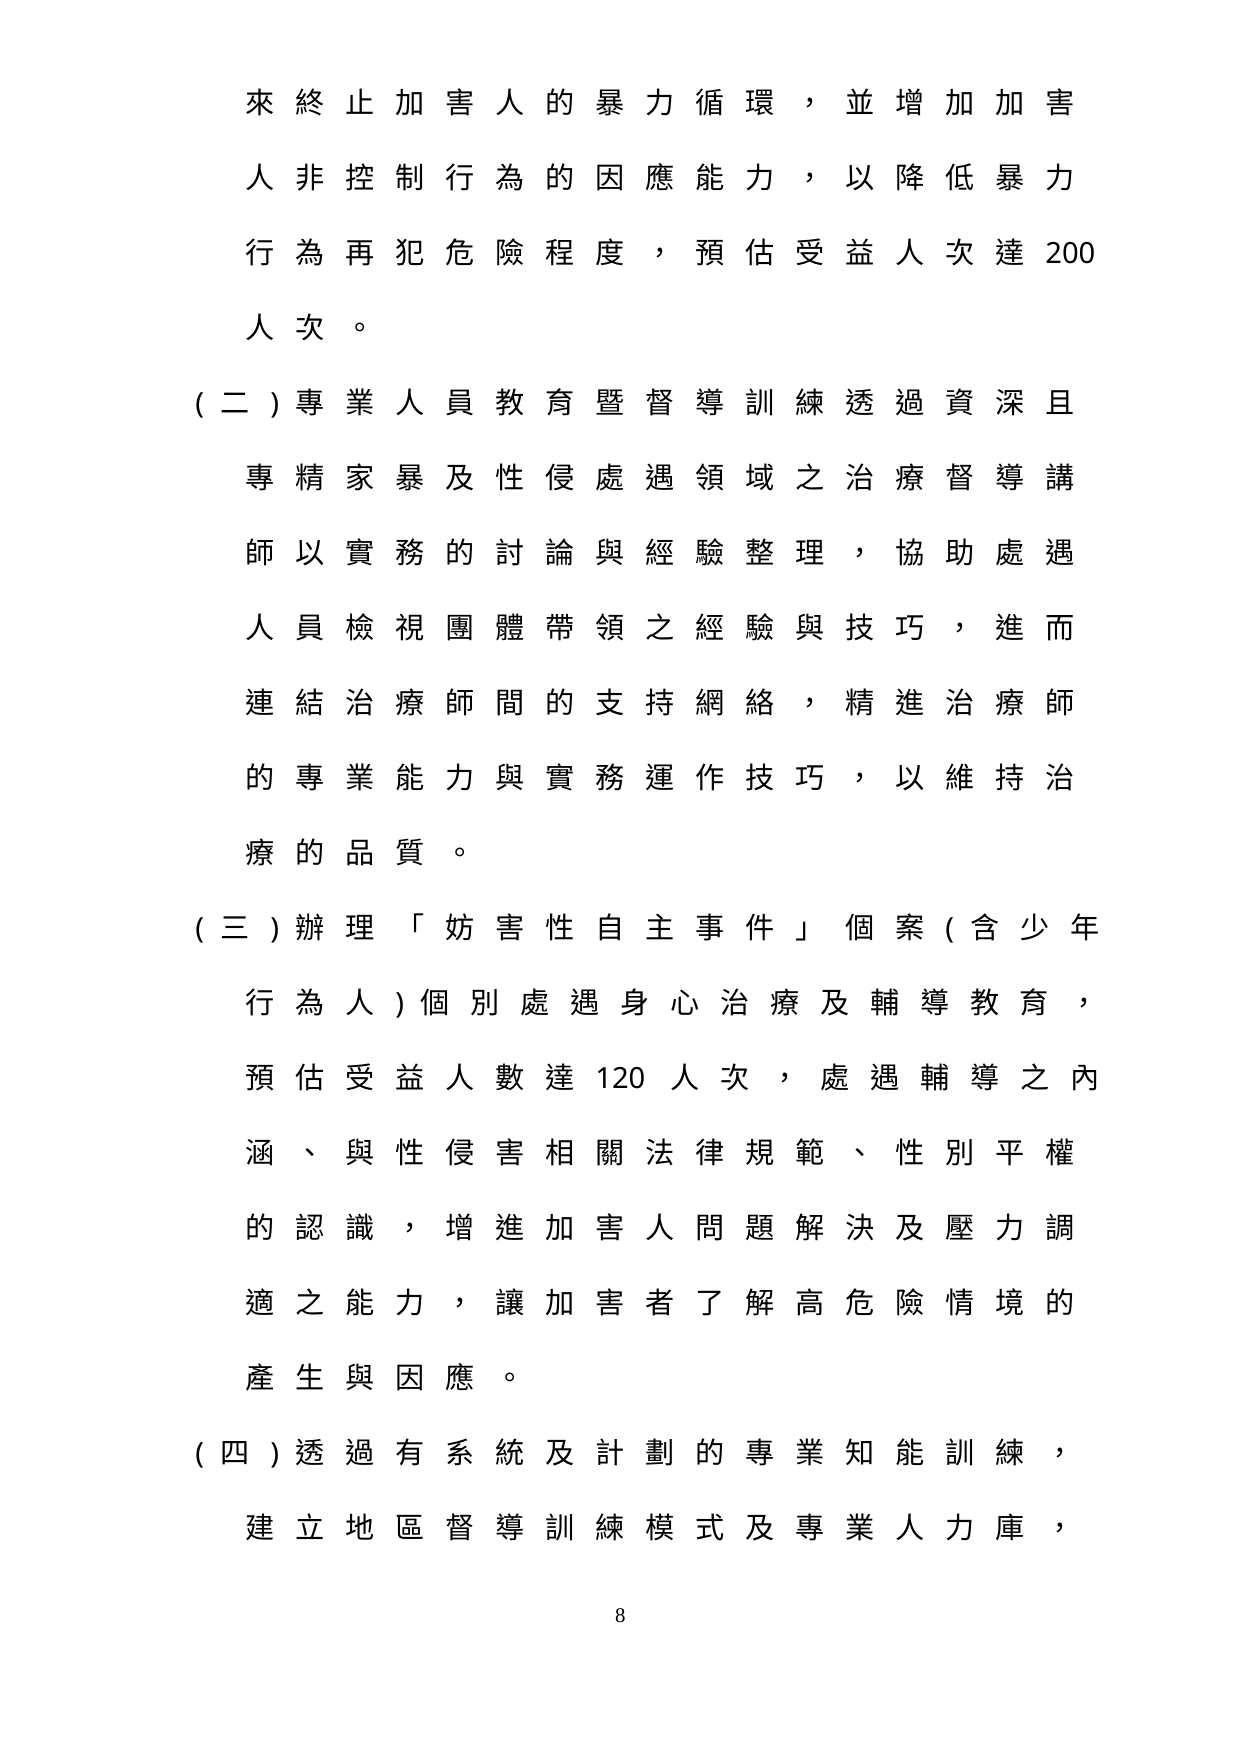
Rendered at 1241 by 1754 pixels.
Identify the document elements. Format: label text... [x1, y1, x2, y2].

text (二)專業人員教育暨督導訓練透過資深且專精家暴及性侵處遇領域之治療督導講師以實務的討論與經驗整理，協助處遇人員檢視團體帶領之經驗與技巧，進而連結治療師間的支持網絡，精進治療師的專業能力與實務運作技巧，以維持治療的品質。 [176, 363, 1120, 888]
text (四)透過有系統及計劃的專業知能訓練，建立地區督導訓練模式及專業人力庫， [176, 1413, 1120, 1563]
text 來終止加害人的暴力循環，並增加加害人非控制行為的因應能力，以降低暴力行為再犯危險程度，預估受益人次達200人次。 [176, 63, 1120, 363]
text (三)辦理「妨害性自主事件」個案(含少年行為人)個別處遇身心治療及輔導教育，預估受益人數達120人次，處遇輔導之內涵、與性侵害相關法律規範、性別平權的認識，增進加害人問題解決及壓力調適之能力，讓加害者了解高危險情境的產生與因應。 [176, 888, 1120, 1413]
